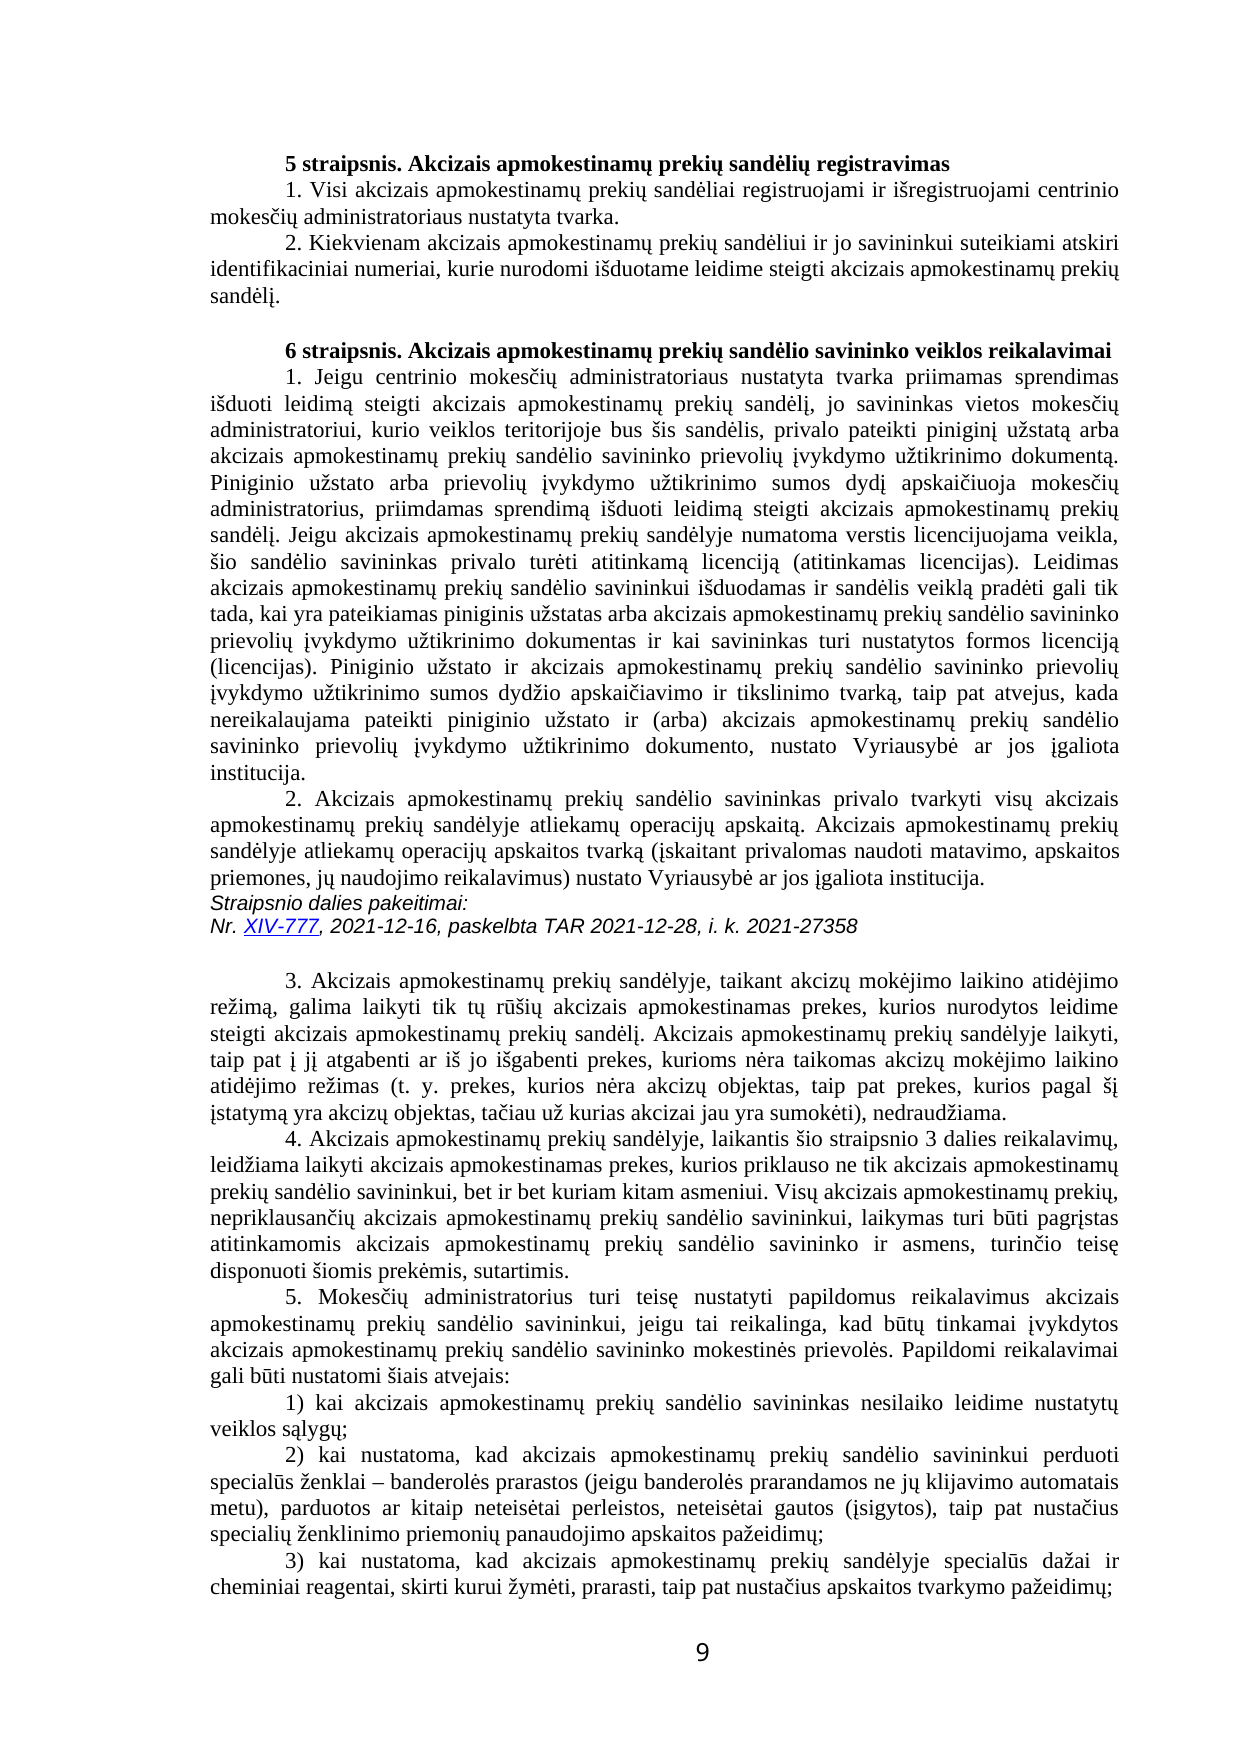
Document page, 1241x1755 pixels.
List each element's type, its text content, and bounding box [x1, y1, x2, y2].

text 1. Visi akcizais apmokestinamų prekių sandėliai registruojami ir išregistruojami centrinio mokesčių administratoriaus nustatyta tvarka. [210, 176, 1120, 229]
subtitle 5 straipsnis. Akcizais apmokestinamų prekių sandėlių registravimas [210, 150, 1120, 176]
subtitle 6 straipsnis. Akcizais apmokestinamų prekių sandėlio savininko veiklos reikalavimai [285, 337, 1120, 363]
text 2. Kiekvienam akcizais apmokestinamų prekių sandėliui ir jo savininkui suteikiami atskiri identifikaciniai numeriai, kurie nurodomi išduotame leidime steigti akcizais apmokestinamų prekių sandėlį. [210, 229, 1120, 308]
text 1. Jeigu centrinio mokesčių administratoriaus nustatyta tvarka priimamas sprendimas išduoti leidimą steigti akcizais apmokestinamų prekių sandėlį, jo savininkas vietos mokesčių administratoriui, kurio veiklos teritorijoje bus šis sandėlis, privalo pateikti piniginį užstatą arba akcizais apmokestinamų prekių sandėlio savininko prievolių įvykdymo užtikrinimo dokumentą. Piniginio užstato arba prievolių įvykdymo užtikrinimo sumos dydį apskaičiuoja mokesčių administratorius, priimdamas sprendimą išduoti leidimą steigti akcizais apmokestinamų prekių sandėlį. Jeigu akcizais apmokestinamų prekių sandėlyje numatoma verstis licencijuojama veikla, šio sandėlio savininkas privalo turėti atitinkamą licenciją (atitinkamas licencijas). Leidimas akcizais apmokestinamų prekių sandėlio savininkui išduodamas ir sandėlis veiklą pradėti gali tik tada, kai yra pateikiamas piniginis užstatas arba akcizais apmokestinamų prekių sandėlio savininko prievolių įvykdymo užtikrinimo dokumentas ir kai savininkas turi nustatytos formos licenciją (licencijas). Piniginio užstato ir akcizais apmokestinamų prekių sandėlio savininko prievolių įvykdymo užtikrinimo sumos dydžio apskaičiavimo ir tikslinimo tvarką, taip pat atvejus, kada nereikalaujama pateikti piniginio užstato ir (arba) akcizais apmokestinamų prekių sandėlio savininko prievolių įvykdymo užtikrinimo dokumento, nustato Vyriausybė ar jos įgaliota institucija. [210, 363, 1120, 785]
text 5. Mokesčių administratorius turi teisę nustatyti papildomus reikalavimus akcizais apmokestinamų prekių sandėlio savininkui, jeigu tai reikalinga, kad būtų tinkamai įvykdytos akcizais apmokestinamų prekių sandėlio savininko mokestinės prievolės. Papildomi reikalavimai gali būti nustatomi šiais atvejais: [210, 1283, 1120, 1389]
text 3. Akcizais apmokestinamų prekių sandėlyje, taikant akcizų mokėjimo laikino atidėjimo režimą, galima laikyti tik tų rūšių akcizais apmokestinamas prekes, kurios nurodytos leidime steigti akcizais apmokestinamų prekių sandėlį. Akcizais apmokestinamų prekių sandėlyje laikyti, taip pat į jį atgabenti ar iš jo išgabenti prekes, kurioms nėra taikomas akcizų mokėjimo laikino atidėjimo režimas (t. y. prekes, kurios nėra akcizų objektas, taip pat prekes, kurios pagal šį įstatymą yra akcizų objektas, tačiau už kurias akcizai jau yra sumokėti), nedraudžiama. [210, 967, 1120, 1125]
text 3) kai nustatoma, kad akcizais apmokestinamų prekių sandėlyje specialūs dažai ir cheminiai reagentai, skirti kurui žymėti, prarasti, taip pat nustačius apskaitos tvarkymo pažeidimų; [210, 1547, 1120, 1599]
text 2. Akcizais apmokestinamų prekių sandėlio savininkas privalo tvarkyti visų akcizais apmokestinamų prekių sandėlyje atliekamų operacijų apskaitą. Akcizais apmokestinamų prekių sandėlyje atliekamų operacijų apskaitos tvarką (įskaitant privalomas naudoti matavimo, apskaitos priemones, jų naudojimo reikalavimus) nustato Vyriausybė ar jos įgaliota institucija. [210, 785, 1120, 890]
text 2) kai nustatoma, kad akcizais apmokestinamų prekių sandėlio savininkui perduoti specialūs ženklai – banderolės prarastos (jeigu banderolės prarandamos ne jų klijavimo automatais metu), parduotos ar kitaip neteisėtai perleistos, neteisėtai gautos (įsigytos), taip pat nustačius specialių ženklinimo priemonių panaudojimo apskaitos pažeidimų; [210, 1441, 1120, 1547]
text Straipsnio dalies pakeitimai: [210, 890, 1120, 914]
text Nr. XIV-777, 2021-12-16, paskelbta TAR 2021-12-28, i. k. 2021-27358 [210, 914, 1120, 938]
text 1) kai akcizais apmokestinamų prekių sandėlio savininkas nesilaiko leidime nustatytų veiklos sąlygų; [210, 1389, 1120, 1441]
text 4. Akcizais apmokestinamų prekių sandėlyje, laikantis šio straipsnio 3 dalies reikalavimų, leidžiama laikyti akcizais apmokestinamas prekes, kurios priklauso ne tik akcizais apmokestinamų prekių sandėlio savininkui, bet ir bet kuriam kitam asmeniui. Visų akcizais apmokestinamų prekių, nepriklausančių akcizais apmokestinamų prekių sandėlio savininkui, laikymas turi būti pagrįstas atitinkamomis akcizais apmokestinamų prekių sandėlio savininko ir asmens, turinčio teisę disponuoti šiomis prekėmis, sutartimis. [210, 1125, 1120, 1283]
